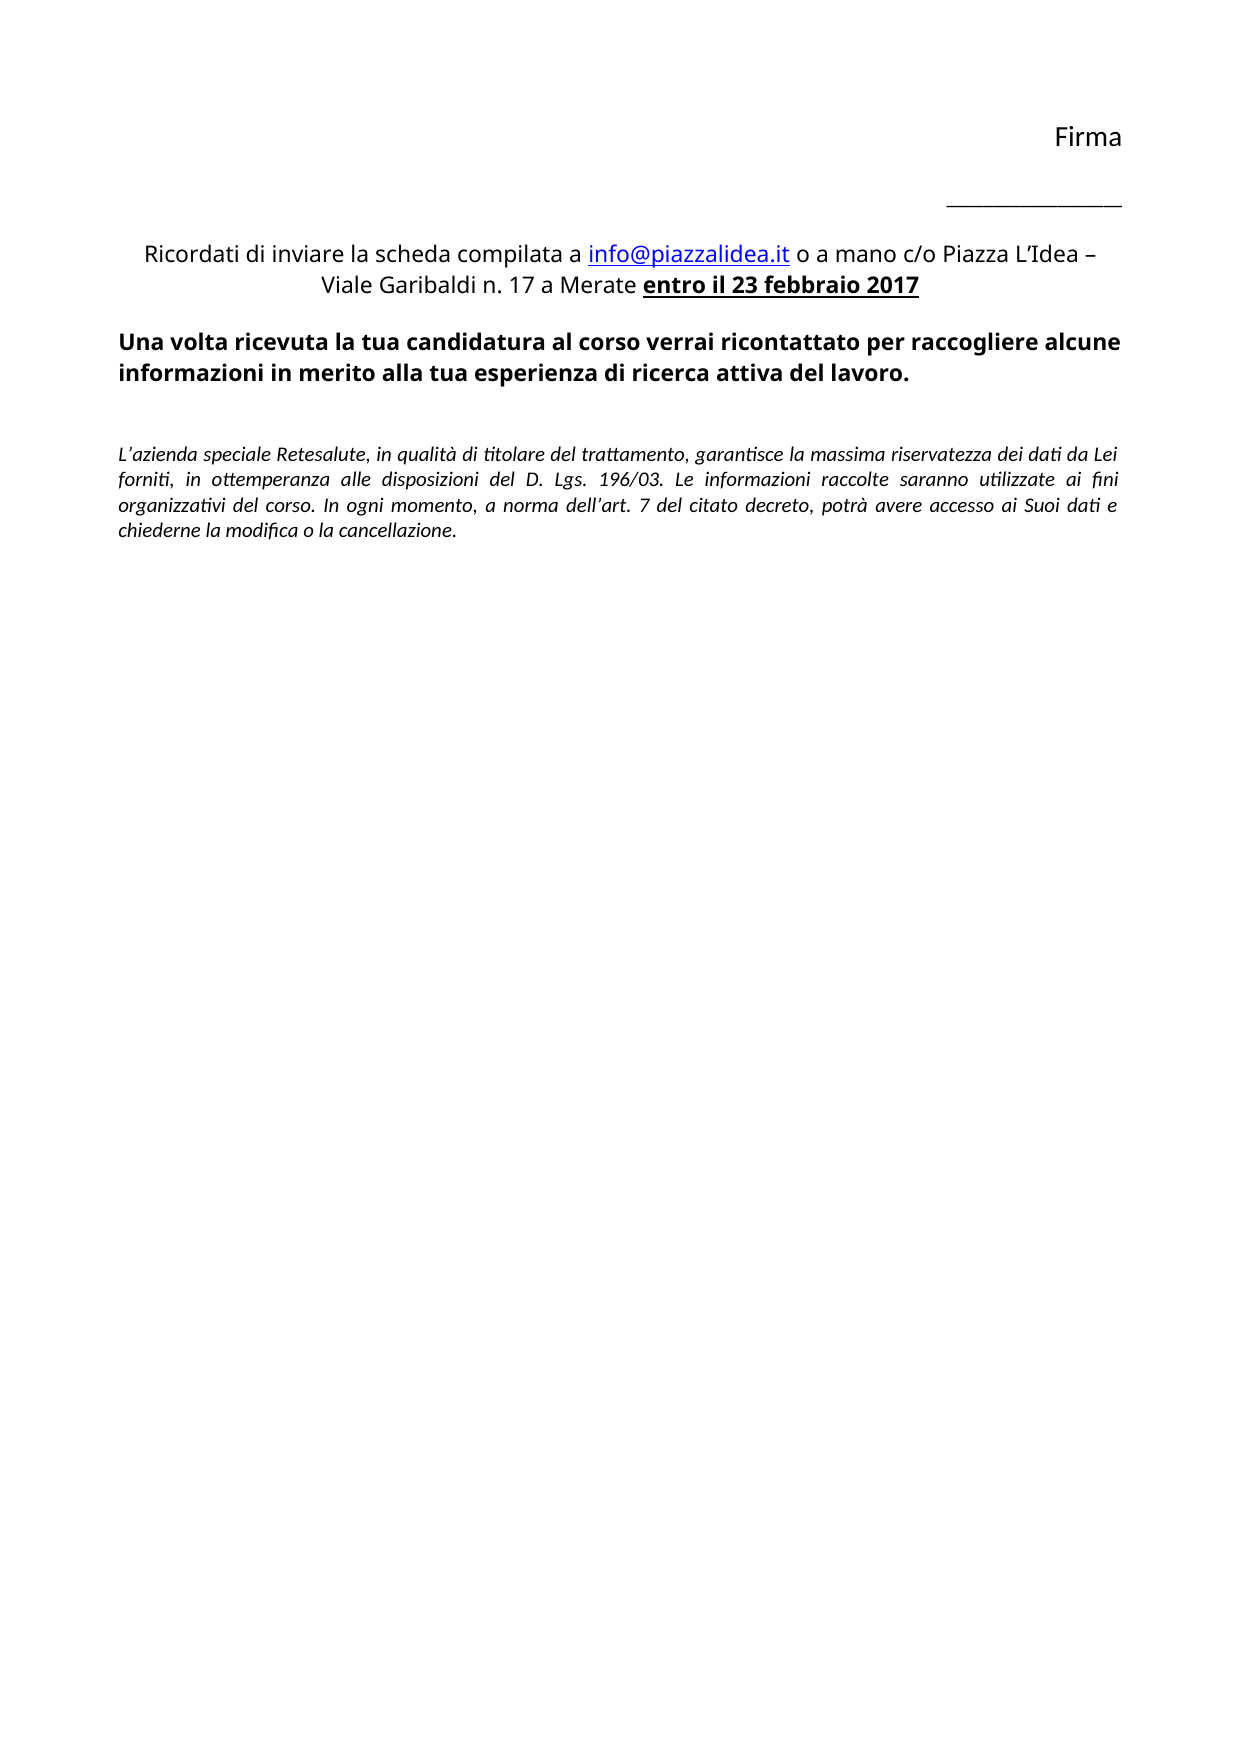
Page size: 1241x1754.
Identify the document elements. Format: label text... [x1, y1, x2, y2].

text Ricordati di inviare la scheda compilata a info@piazzalidea.it o a mano c/o Piazza L’Idea – Viale Garibaldi n. 17 a Merate entro il 23 febbraio 2017 [118, 238, 1122, 301]
text L’azienda speciale Retesalute, in qualità di titolare del trattamento, garantisce la massima riservatezza dei dati da Lei forniti, in ottemperanza alle disposizioni del D. Lgs. 196/03. Le informazioni raccolte saranno utilizzate ai fini organizzativi del corso. In ogni momento, a norma dell’art. 7 del citato decreto, potrà avere accesso ai Suoi dati e chiederne la modifica o la cancellazione. [118, 441, 1122, 543]
text ­___________________ [118, 182, 1122, 210]
text Una volta ricevuta la tua candidatura al corso verrai ricontattato per raccogliere alcune informazioni in merito alla tua esperienza di ricerca attiva del lavoro. [118, 326, 1122, 388]
text Firma [118, 118, 1122, 154]
